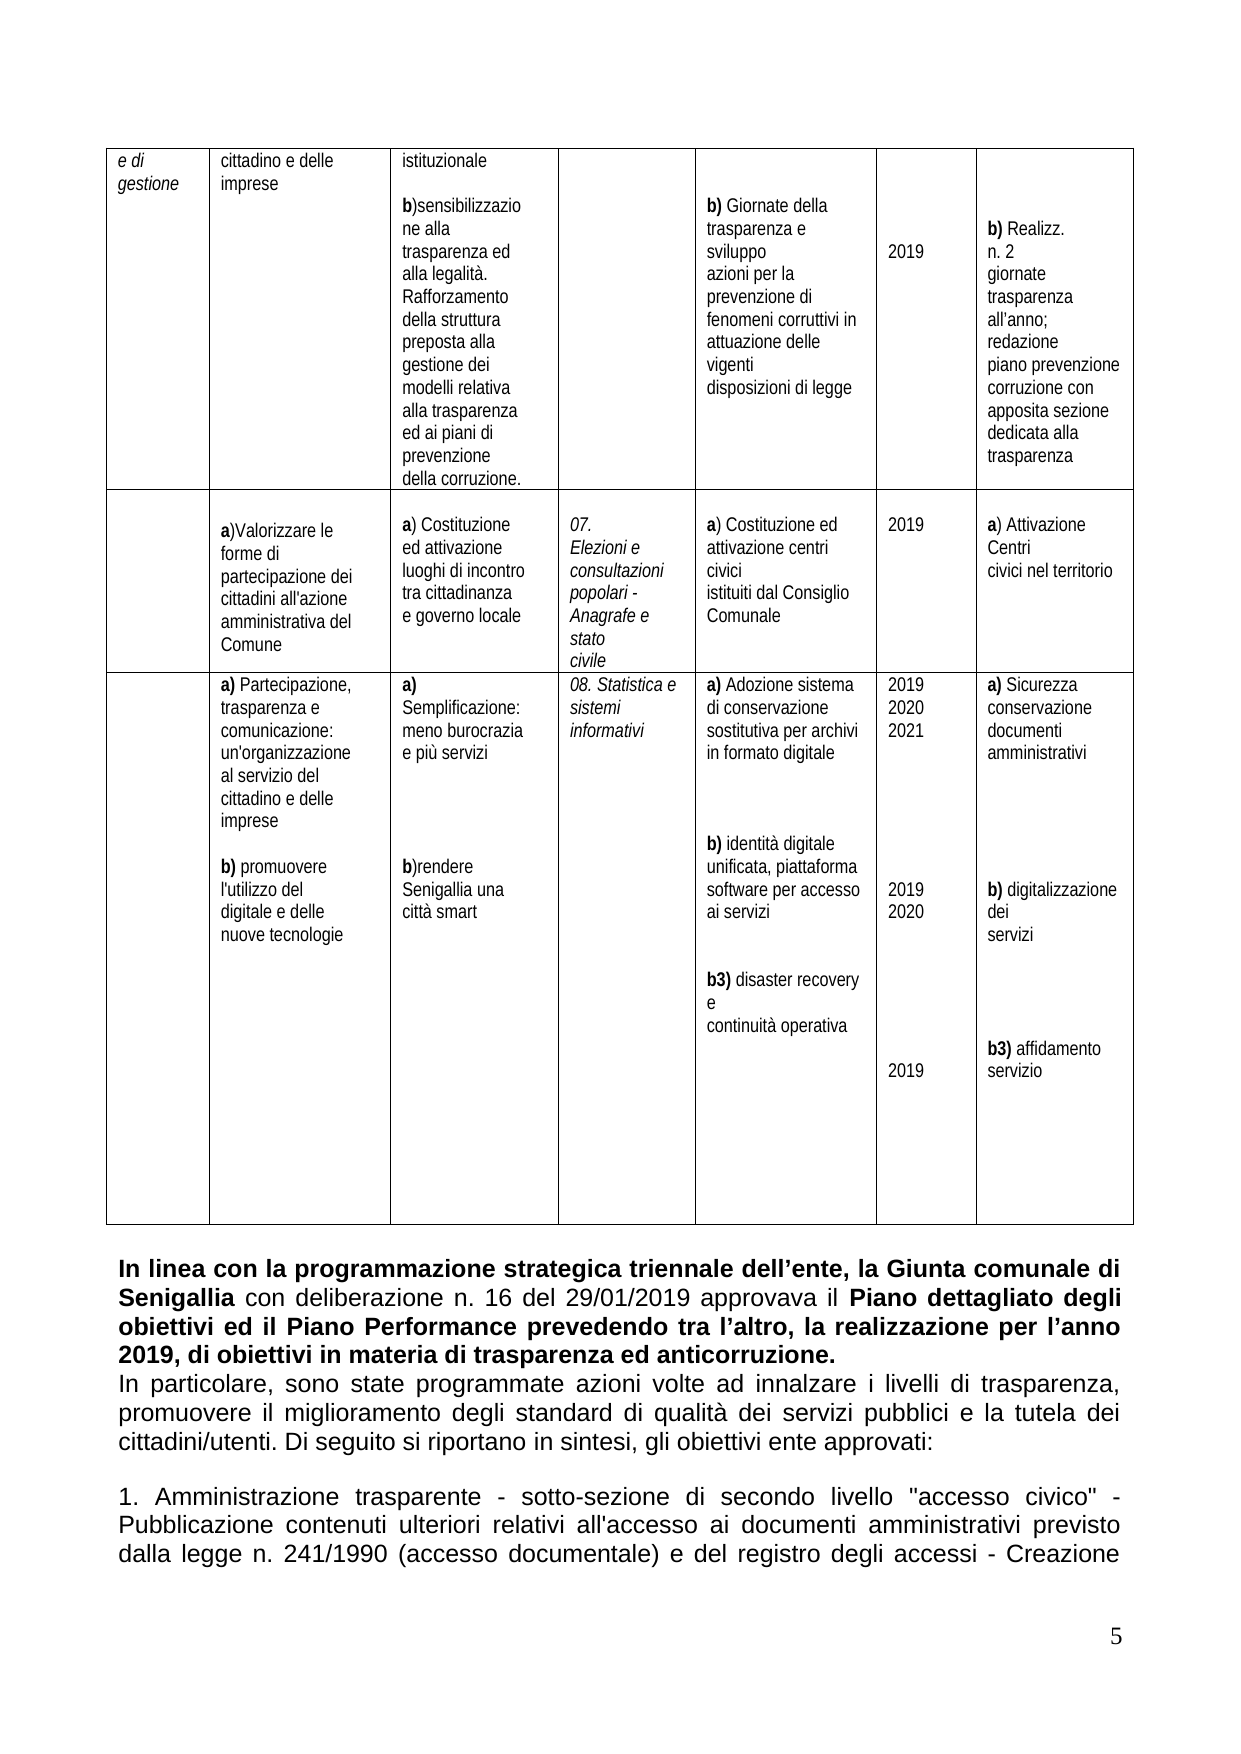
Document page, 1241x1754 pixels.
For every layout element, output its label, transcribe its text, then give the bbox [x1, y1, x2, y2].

table_cell b) Realizz. n. 2 giornate trasparenza all’anno; redazione piano prevenzione corruzione con apposita sezione dedicata alla trasparenza [977, 149, 1133, 489]
table_cell b) Giornate della trasparenza e sviluppo azioni per la prevenzione di fenomeni corruttivi in attuazione delle vigenti disposizioni di legge [696, 149, 876, 489]
table_cell a) Adozione sistema di conservazione sostitutiva per archivi in formato digitale b) identità digitale unificata, piattaforma software per accesso ai servizi b3) disaster recovery e continuità operativa [696, 673, 876, 1224]
table_cell 07. Elezioni e consultazioni popolari - Anagrafe e stato civile [559, 490, 695, 672]
table_cell [107, 490, 209, 672]
table_cell [107, 673, 209, 1224]
table_cell a) Attivazione Centri civici nel territorio [977, 490, 1133, 672]
table_cell e di gestione [107, 149, 209, 489]
table_cell a) Sicurezza conservazione documenti amministrativi b) digitalizzazione dei servizi b3) affidamento servizio [977, 673, 1133, 1224]
table_cell 2019 [877, 149, 976, 489]
table_cell a) Semplificazione: meno burocrazia e più servizi b)rendere Senigallia una città smart [391, 673, 558, 1224]
table_cell 08. Statistica e sistemi informativi [559, 673, 695, 1224]
text In particolare, sono state programmate azioni volte ad innalzare i livelli di trasparenza, promuovere il miglioramento degli standard di qualità dei servizi pubblici e la tutela dei cittadini/utenti. Di seguito si riportano in sintesi, gli obiettivi ente approvati: [118, 1369, 1122, 1455]
table_cell istituzionale b)sensibilizzazio ne alla trasparenza ed alla legalità. Rafforzamento della struttura preposta alla gestione dei modelli relativa alla trasparenza ed ai piani di prevenzione della corruzione. [391, 149, 558, 489]
text In linea con la programmazione strategica triennale dell’ente, la Giunta comunale di Senigallia con deliberazione n. 16 del 29/01/2019 approvava il Piano dettagliato degli obiettivi ed il Piano Performance prevedendo tra l’altro, la realizzazione per l’anno 2019, di obiettivi in materia di trasparenza ed anticorruzione. [118, 1254, 1122, 1369]
text 1. Amministrazione trasparente - sotto-sezione di secondo livello "accesso civico" - Pubblicazione contenuti ulteriori relativi all'accesso ai documenti amministrativi previsto dalla legge n. 241/1990 (accesso documentale) e del registro degli accessi - Creazione [118, 1482, 1122, 1568]
table_cell a) Costituzione ed attivazione luoghi di incontro tra cittadinanza e governo locale [391, 490, 558, 672]
table_cell 2019 2020 2021 2019 2020 2019 [877, 673, 976, 1224]
table_cell cittadino e delle imprese [210, 149, 390, 489]
table_cell a) Partecipazione, trasparenza e comunicazione: un'organizzazione al servizio del cittadino e delle imprese b) promuovere l'utilizzo del digitale e delle nuove tecnologie [210, 673, 390, 1224]
table_cell [559, 149, 695, 489]
table_cell a) Costituzione ed attivazione centri civici istituiti dal Consiglio Comunale [696, 490, 876, 672]
table_cell a)Valorizzare le forme di partecipazione dei cittadini all'azione amministrativa del Comune [210, 490, 390, 672]
table_cell 2019 [877, 490, 976, 672]
